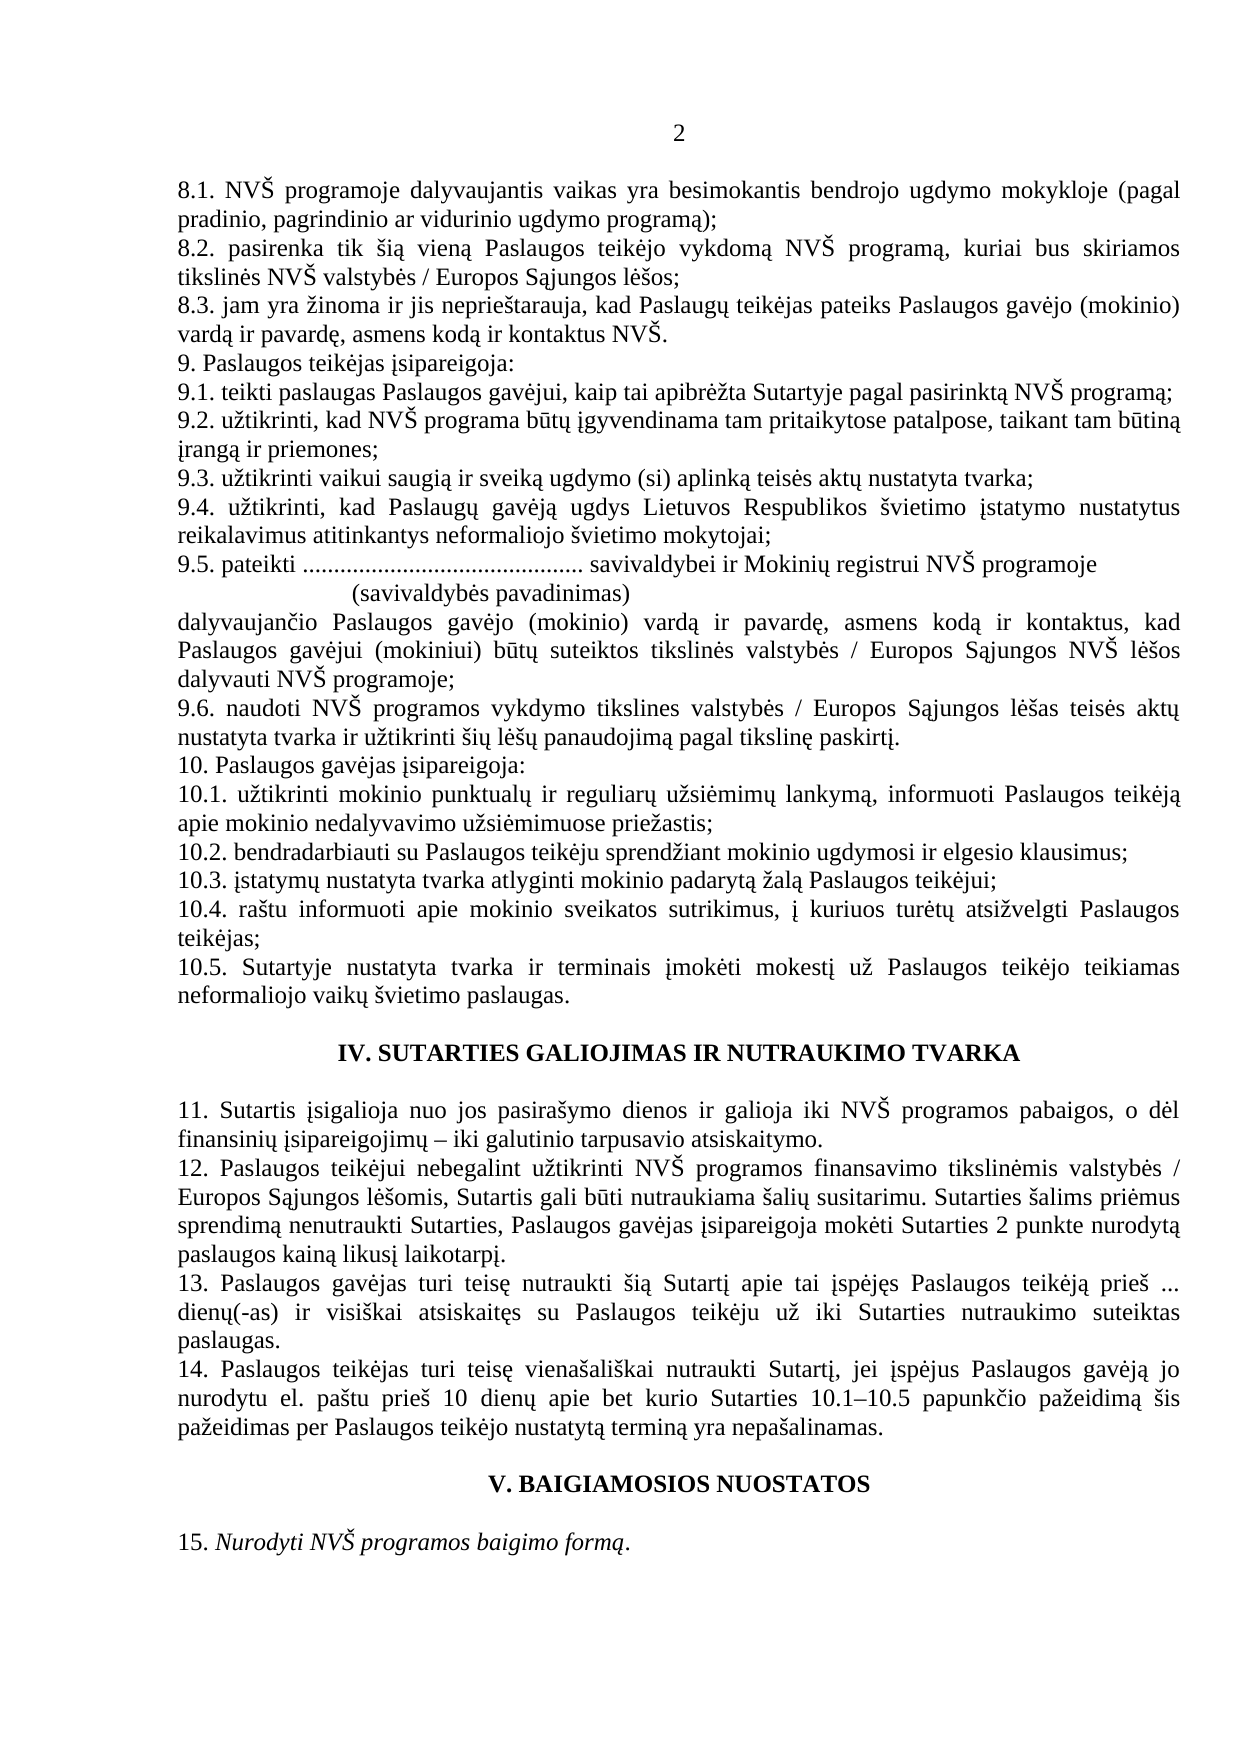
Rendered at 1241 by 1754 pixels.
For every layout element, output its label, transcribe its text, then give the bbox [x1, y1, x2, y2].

text 9.4. užtikrinti, kad Paslaugų gavėją ugdys Lietuvos Respublikos švietimo įstatymo nustatytus reikalavimus atitinkantys neformaliojo švietimo mokytojai; [177, 492, 1181, 549]
text 8.3. jam yra žinoma ir jis neprieštarauja, kad Paslaugų teikėjas pateiks Paslaugos gavėjo (mokinio) vardą ir pavardę, asmens kodą ir kontaktus NVŠ. [177, 291, 1181, 348]
text 9.1. teikti paslaugas Paslaugos gavėjui, kaip tai apibrėžta Sutartyje pagal pasirinktą NVŠ programą; [177, 377, 1181, 406]
text 14. Paslaugos teikėjas turi teisę vienašališkai nutraukti Sutartį, jei įspėjus Paslaugos gavėją jo nurodytu el. paštu prieš 10 dienų apie bet kurio Sutarties 10.1–10.5 papunkčio pažeidimą šis pažeidimas per Paslaugos teikėjo nustatytą terminą yra nepašalinamas. [177, 1354, 1181, 1441]
text 10.5. Sutartyje nustatyta tvarka ir terminais įmokėti mokestį už Paslaugos teikėjo teikiamas neformaliojo vaikų švietimo paslaugas. [177, 952, 1181, 1009]
text 11. Sutartis įsigalioja nuo jos pasirašymo dienos ir galioja iki NVŠ programos pabaigos, o dėl finansinių įsipareigojimų – iki galutinio tarpusavio atsiskaitymo. [177, 1096, 1181, 1153]
text dalyvaujančio Paslaugos gavėjo (mokinio) vardą ir pavardę, asmens kodą ir kontaktus, kad Paslaugos gavėjui (mokiniui) būtų suteiktos tikslinės valstybės / Europos Sąjungos NVŠ lėšos dalyvauti NVŠ programoje; [177, 607, 1181, 693]
text V. BAIGIAMOSIOS NUOSTATOS [177, 1469, 1181, 1498]
text 10.2. bendradarbiauti su Paslaugos teikėju sprendžiant mokinio ugdymosi ir elgesio klausimus; [177, 837, 1181, 866]
text 12. Paslaugos teikėjui nebegalint užtikrinti NVŠ programos finansavimo tikslinėmis valstybės / Europos Sąjungos lėšomis, Sutartis gali būti nutraukiama šalių susitarimu. Sutarties šalims priėmus sprendimą nenutraukti Sutarties, Paslaugos gavėjas įsipareigoja mokėti Sutarties 2 punkte nurodytą paslaugos kainą likusį laikotarpį. [177, 1153, 1181, 1268]
text IV. SUTARTIES GALIOJIMAS IR NUTRAUKIMO TVARKA [177, 1038, 1181, 1067]
text 10. Paslaugos gavėjas įsipareigoja: [177, 751, 1181, 779]
text 9. Paslaugos teikėjas įsipareigoja: [177, 348, 1181, 377]
text 9.6. naudoti NVŠ programos vykdymo tikslines valstybės / Europos Sąjungos lėšas teisės aktų nustatyta tvarka ir užtikrinti šių lėšų panaudojimą pagal tikslinę paskirtį. [177, 693, 1181, 751]
text 10.4. raštu informuoti apie mokinio sveikatos sutrikimus, į kuriuos turėtų atsižvelgti Paslaugos teikėjas; [177, 894, 1181, 952]
text 13. Paslaugos gavėjas turi teisę nutraukti šią Sutartį apie tai įspėjęs Paslaugos teikėją prieš ... dienų(-as) ir visiškai atsiskaitęs su Paslaugos teikėju už iki Sutarties nutraukimo suteiktas paslaugas. [177, 1268, 1181, 1354]
text 8.1. NVŠ programoje dalyvaujantis vaikas yra besimokantis bendrojo ugdymo mokykloje (pagal pradinio, pagrindinio ar vidurinio ugdymo programą); [177, 176, 1181, 233]
text 9.2. užtikrinti, kad NVŠ programa būtų įgyvendinama tam pritaikytose patalpose, taikant tam būtiną įrangą ir priemones; [177, 406, 1181, 463]
text 10.1. užtikrinti mokinio punktualų ir reguliarų užsiėmimų lankymą, informuoti Paslaugos teikėją apie mokinio nedalyvavimo užsiėmimuose priežastis; [177, 779, 1181, 837]
text 10.3. įstatymų nustatyta tvarka atlyginti mokinio padarytą žalą Paslaugos teikėjui; [177, 866, 1181, 894]
text (savivaldybės pavadinimas) [177, 578, 1181, 607]
text 9.3. užtikrinti vaikui saugią ir sveiką ugdymo (si) aplinką teisės aktų nustatyta tvarka; [177, 463, 1181, 492]
text 15. Nurodyti NVŠ programos baigimo formą. [177, 1527, 1181, 1556]
text 8.2. pasirenka tik šią vieną Paslaugos teikėjo vykdomą NVŠ programą, kuriai bus skiriamos tikslinės NVŠ valstybės / Europos Sąjungos lėšos; [177, 233, 1181, 291]
text 9.5. pateikti ............................................. savivaldybei ir Mokinių registrui NVŠ programoje [177, 549, 1181, 578]
